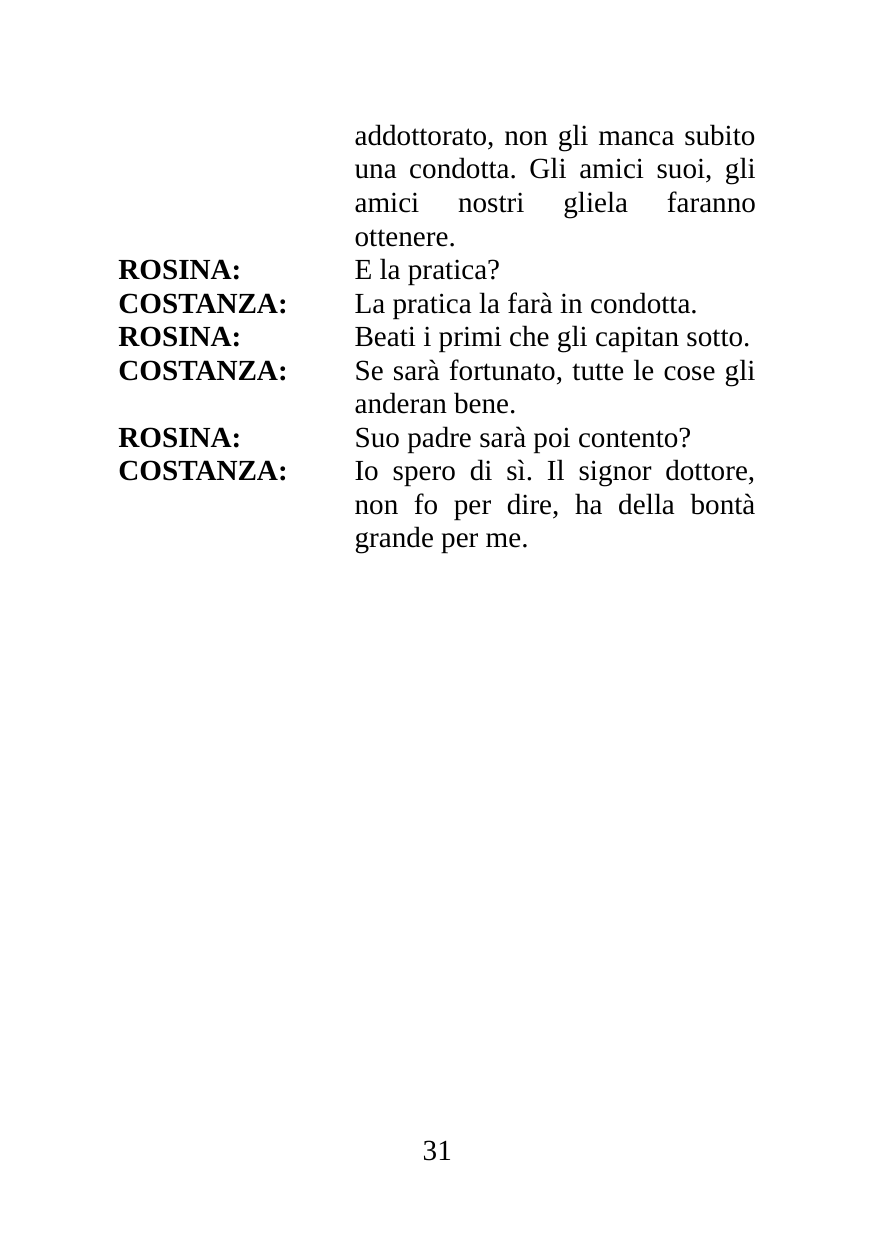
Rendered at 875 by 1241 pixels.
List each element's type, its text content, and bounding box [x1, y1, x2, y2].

text COSTANZA: Io spero di sì. Il signor dottore, non fo per dire, ha della bontà grande per me. [118, 453, 756, 554]
text ROSINA: E la pratica? [118, 252, 756, 286]
text addottorato, non gli manca subito una condotta. Gli amici suoi, gli amici nostri gliela faranno ottenere. [118, 118, 756, 252]
text COSTANZA: La pratica la farà in condotta. [118, 286, 756, 319]
text COSTANZA: Se sarà fortunato, tutte le cose gli anderan bene. [118, 353, 756, 420]
text ROSINA: Beati i primi che gli capitan sotto. [118, 319, 756, 353]
text ROSINA: Suo padre sarà poi contento? [118, 420, 756, 453]
